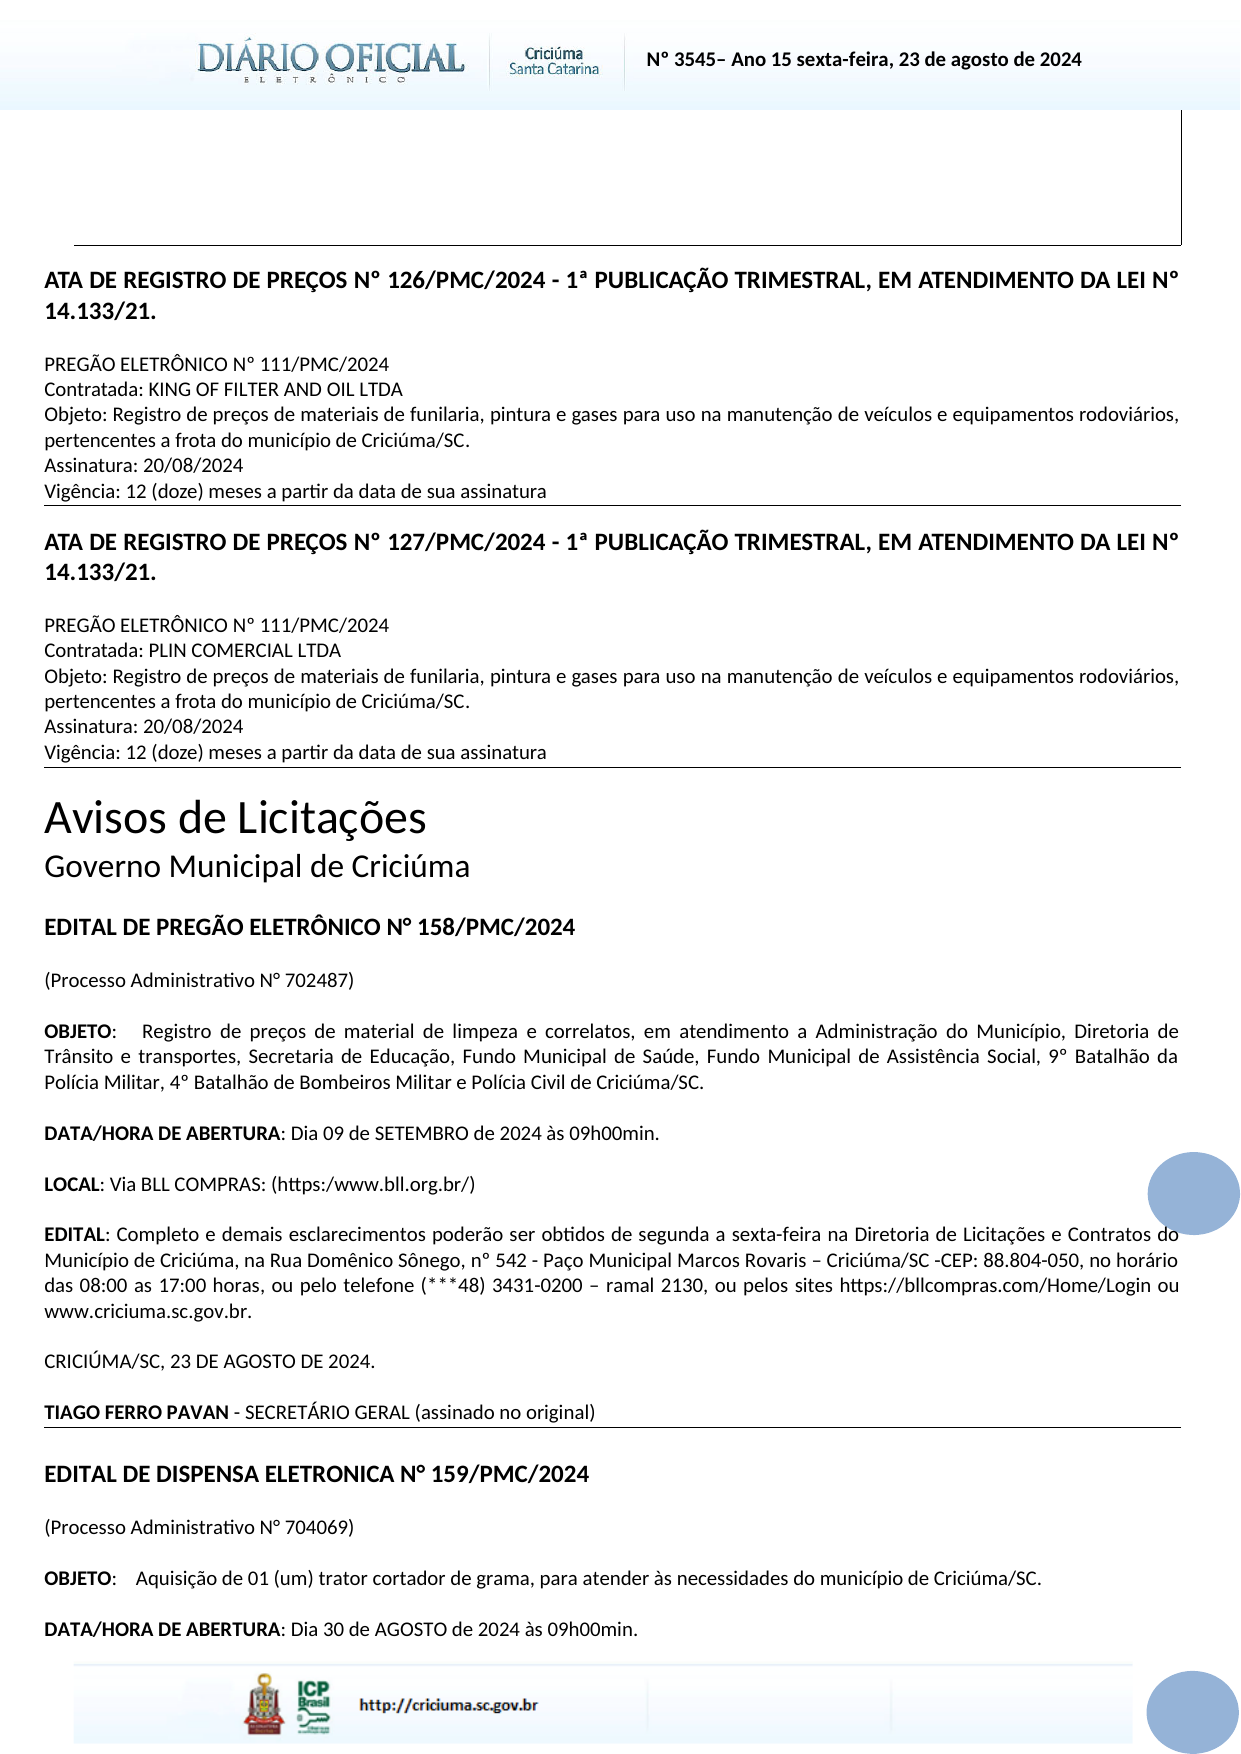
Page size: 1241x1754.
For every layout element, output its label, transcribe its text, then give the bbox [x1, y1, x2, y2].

text CRICIÚMA/SC, 23 DE AGOSTO DE 2024. [44, 1349, 1181, 1374]
text Objeto: Registro de preços de materiais de funilaria, pintura e gases para uso na manutenção de veículos e equipamentos rodoviários, pertencentes a frota do município de Criciúma/SC. [44, 402, 1181, 452]
text Avisos de Licitações [44, 787, 1181, 845]
text Contratada: KING OF FILTER AND OIL LTDA [44, 376, 1181, 402]
text Contratada: PLIN COMERCIAL LTDA [44, 637, 1181, 663]
text DATA/HORA DE ABERTURA: Dia 30 de AGOSTO de 2024 às 09h00min. [44, 1616, 1181, 1642]
text OBJETO: Registro de preços de material de limpeza e correlatos, em atendimento a Administração do Município, Diretoria de Trânsito e transportes, Secretaria de Educação, Fundo Municipal de Saúde, Fundo Municipal de Assistência Social, 9º Batalhão da Polícia Militar, 4º Batalhão de Bombeiros Militar e Polícia Civil de Criciúma/SC. [44, 1018, 1181, 1094]
text ATA DE REGISTRO DE PREÇOS Nº 127/PMC/2024 - 1ª PUBLICAÇÃO TRIMESTRAL, EM ATENDIMENTO DA LEI Nº 14.133/21. [44, 526, 1181, 587]
text PREGÃO ELETRÔNICO Nº 111/PMC/2024 [44, 351, 1181, 376]
text Vigência: 12 (doze) meses a partir da data de sua assinatura [44, 478, 1181, 505]
text Assinatura: 20/08/2024 [44, 452, 1181, 478]
text OBJETO: Aquisição de 01 (um) trator cortador de grama, para atender às necessidades do município de Criciúma/SC. [44, 1565, 1181, 1591]
text (Processo Administrativo N° 704069) [44, 1514, 1181, 1540]
text (Processo Administrativo N° 702487) [44, 967, 1181, 993]
text TIAGO FERRO PAVAN - SECRETÁRIO GERAL (assinado no original) [44, 1399, 1181, 1427]
text Vigência: 12 (doze) meses a partir da data de sua assinatura [44, 739, 1181, 767]
text ATA DE REGISTRO DE PREÇOS Nº 126/PMC/2024 - 1ª PUBLICAÇÃO TRIMESTRAL, EM ATENDIMENTO DA LEI Nº 14.133/21. [44, 264, 1181, 325]
text Assinatura: 20/08/2024 [44, 714, 1181, 739]
list Governo Municipal de Criciúma [44, 845, 1181, 886]
text EDITAL DE DISPENSA ELETRONICA N° 159/PMC/2024 [44, 1459, 1181, 1489]
text EDITAL DE PREGÃO ELETRÔNICO N° 158/PMC/2024 [44, 912, 1181, 942]
text EDITAL: Completo e demais esclarecimentos poderão ser obtidos de segunda a sexta-feira na Diretoria de Licitações e Contratos do Município de Criciúma, na Rua Domênico Sônego, nº 542 - Paço Municipal Marcos Rovaris – Criciúma/SC -CEP: 88.804-050, no horário das 08:00 as 17:00 horas, ou pelo telefone (***48) 3431-0200 – ramal 2130, ou pelos sites https://bllcompras.com/Home/Login ou www.criciuma.sc.gov.br. [44, 1222, 1181, 1323]
text PREGÃO ELETRÔNICO Nº 111/PMC/2024 [44, 612, 1181, 637]
text DATA/HORA DE ABERTURA: Dia 09 de SETEMBRO de 2024 às 09h00min. [44, 1120, 1181, 1145]
text Objeto: Registro de preços de materiais de funilaria, pintura e gases para uso na manutenção de veículos e equipamentos rodoviários, pertencentes a frota do município de Criciúma/SC. [44, 663, 1181, 714]
text LOCAL: Via BLL COMPRAS: (https:/www.bll.org.br/) [44, 1171, 1154, 1196]
